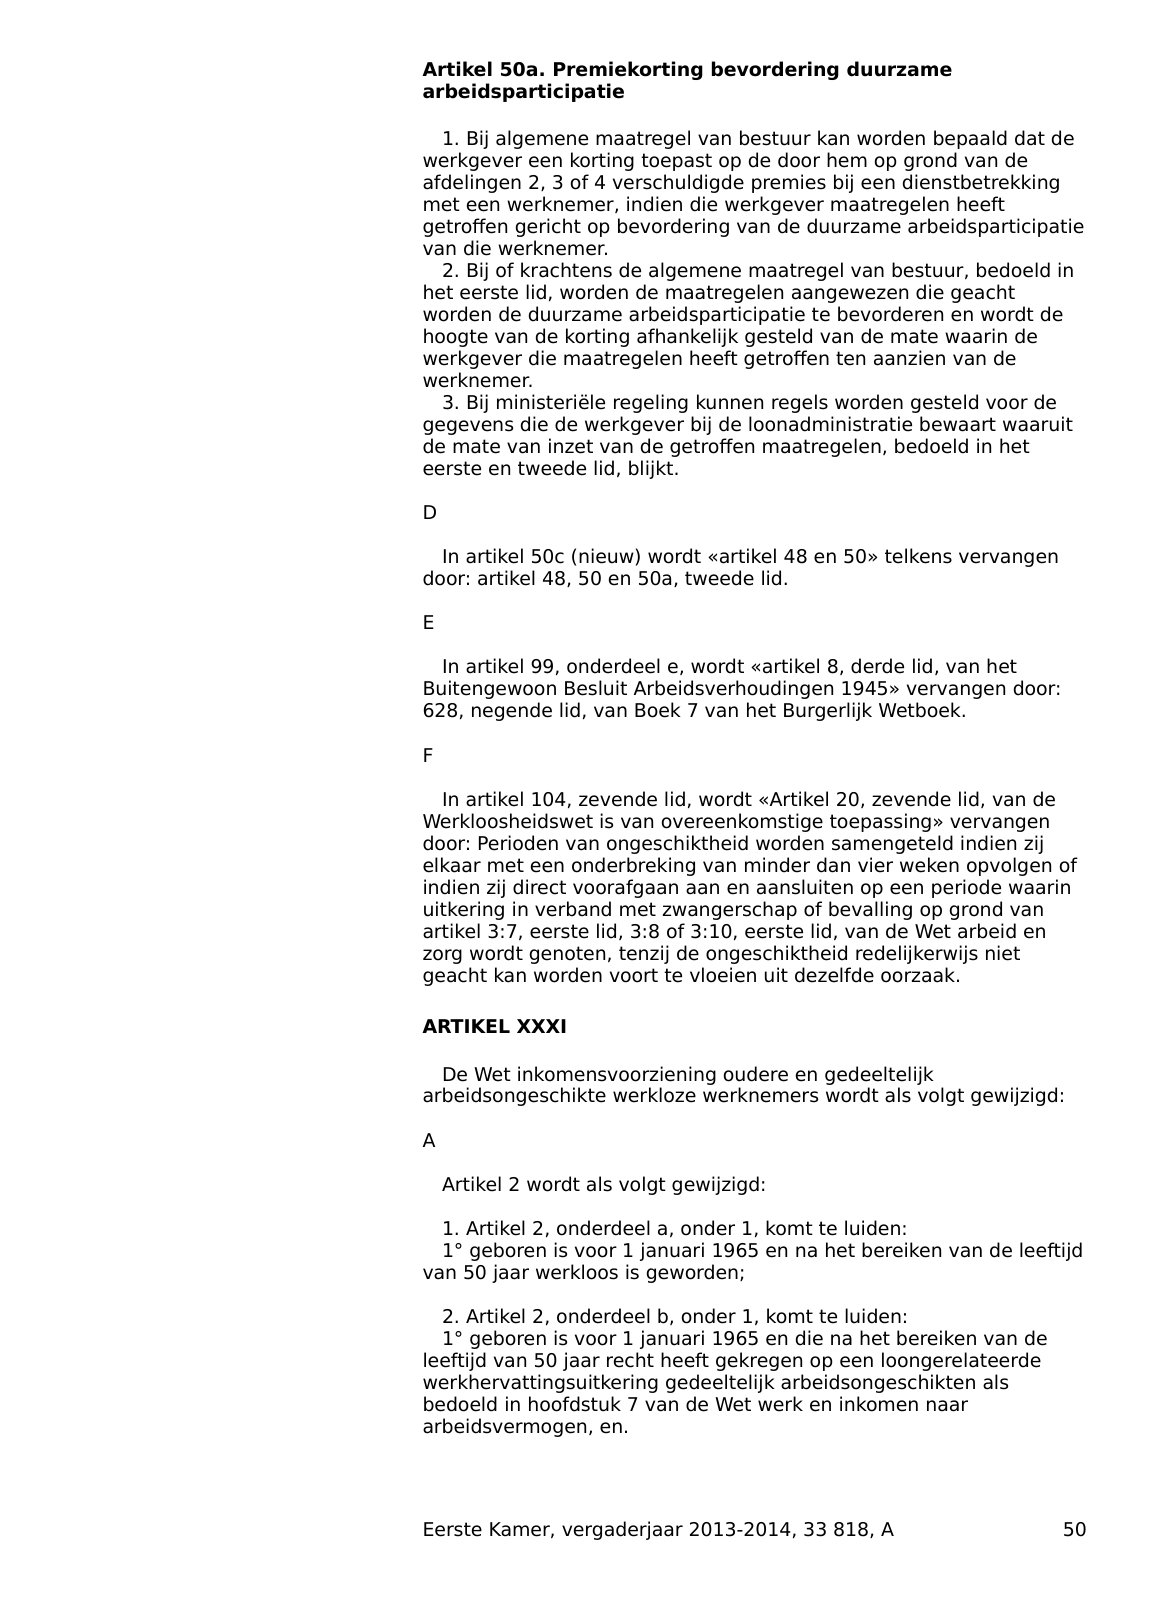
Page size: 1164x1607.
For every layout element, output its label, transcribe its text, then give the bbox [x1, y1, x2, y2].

text 1° geboren is voor 1 januari 1965 en na het bereiken van de leeftijd van 50 jaar werkloos is geworden; [422, 1240, 1087, 1284]
text In artikel 99, onderdeel e, wordt «artikel 8, derde lid, van het Buitengewoon Besluit Arbeidsverhoudingen 1945» vervangen door: 628, negende lid, van Boek 7 van het Burgerlijk Wetboek. [422, 656, 1087, 722]
text 3. Bij ministeriële regeling kunnen regels worden gesteld voor de gegevens die de werkgever bij de loonadministratie bewaart waaruit de mate van inzet van de getroffen maatregelen, bedoeld in het eerste en tweede lid, blijkt. [422, 392, 1087, 480]
text D [422, 502, 1087, 524]
text In artikel 50c (nieuw) wordt «artikel 48 en 50» telkens vervangen door: artikel 48, 50 en 50a, tweede lid. [422, 546, 1087, 590]
subtitle Artikel 50a. Premiekorting bevordering duurzame arbeidsparticipatie [422, 59, 1087, 103]
text A [422, 1129, 1087, 1152]
subtitle ARTIKEL XXXI [422, 1016, 1087, 1038]
text In artikel 104, zevende lid, wordt «Artikel 20, zevende lid, van de Werkloosheidswet is van overeenkomstige toepassing» vervangen door: Perioden van ongeschiktheid worden samengeteld indien zij elkaar met een onderbreking van minder dan vier weken opvolgen of indien zij direct voorafgaan aan en aansluiten op een periode waarin uitkering in verband met zwangerschap of bevalling op grond van artikel 3:7, eerste lid, 3:8 of 3:10, eerste lid, van de Wet arbeid en zorg wordt genoten, tenzij de ongeschiktheid redelijkerwijs niet geacht kan worden voort te vloeien uit dezelfde oorzaak. [422, 789, 1087, 986]
text 2. Artikel 2, onderdeel b, onder 1, komt te luiden: [422, 1306, 1087, 1328]
text Artikel 2 wordt als volgt gewijzigd: [422, 1174, 1087, 1196]
text 1. Artikel 2, onderdeel a, onder 1, komt te luiden: [422, 1218, 1087, 1240]
text 2. Bij of krachtens de algemene maatregel van bestuur, bedoeld in het eerste lid, worden de maatregelen aangewezen die geacht worden de duurzame arbeidsparticipatie te bevorderen en wordt de hoogte van de korting afhankelijk gesteld van de mate waarin de werkgever die maatregelen heeft getroffen ten aanzien van de werknemer. [422, 260, 1087, 392]
text 1° geboren is voor 1 januari 1965 en die na het bereiken van de leeftijd van 50 jaar recht heeft gekregen op een loongerelateerde werkhervattingsuitkering gedeeltelijk arbeidsongeschikten als bedoeld in hoofdstuk 7 van de Wet werk en inkomen naar arbeidsvermogen, en. [422, 1328, 1087, 1438]
text E [422, 612, 1087, 634]
text De Wet inkomensvoorziening oudere en gedeeltelijk arbeidsongeschikte werkloze werknemers wordt als volgt gewijzigd: [422, 1063, 1087, 1107]
text 1. Bij algemene maatregel van bestuur kan worden bepaald dat de werkgever een korting toepast op de door hem op grond van de afdelingen 2, 3 of 4 verschuldigde premies bij een dienstbetrekking met een werknemer, indien die werkgever maatregelen heeft getroffen gericht op bevordering van de duurzame arbeidsparticipatie van die werknemer. [422, 128, 1087, 260]
text F [422, 744, 1087, 766]
